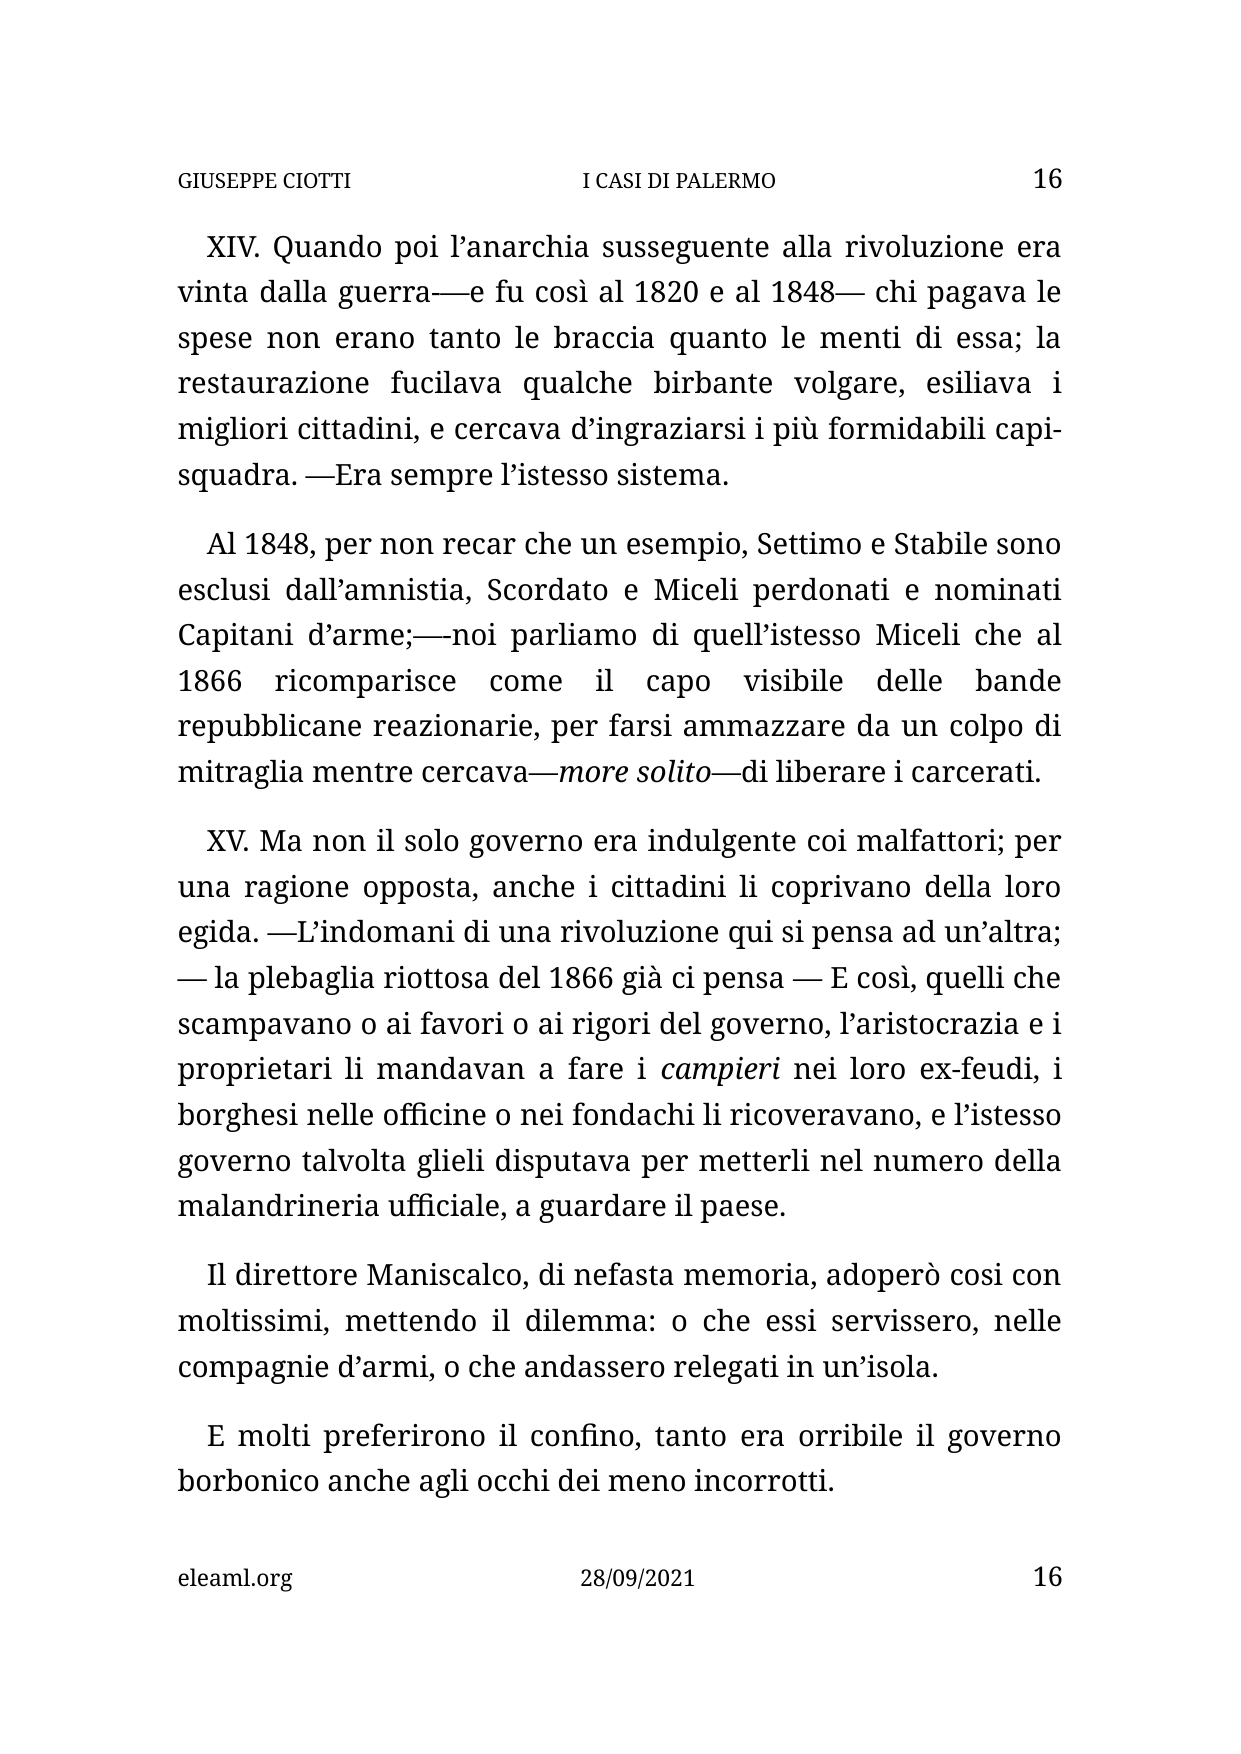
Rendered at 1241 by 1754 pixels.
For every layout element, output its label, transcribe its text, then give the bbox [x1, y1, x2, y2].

text Al 1848, per non recar che un esempio, Settimo e Stabile sono esclusi dall’amnistia, Scordato e Miceli perdonati e nominati Capitani d’arme;—-noi parliamo di quell’istesso Miceli che al 1866 ricomparisce come il capo visibile delle bande repubblicane reazionarie, per farsi ammazzare da un colpo di mitraglia mentre cercava—more solito—di liberare i carcerati. [177, 523, 1063, 791]
text XV. Ma non il solo governo era indulgente coi malfattori; per una ragione opposta, anche i cittadini li coprivano della loro egida. —L’indomani di una rivoluzione qui si pensa ad un’altra; — la plebaglia riottosa del 1866 già ci pensa — E così, quelli che scampavano o ai favori o ai rigori del governo, l’aristocrazia e i proprietari li mandavan a fare i campieri nei loro ex-feudi, i borghesi nelle officine o nei fondachi li ricoveravano, e l’istesso governo talvolta glieli disputava per metterli nel numero della malandrineria ufficiale, a guardare il paese. [177, 820, 1063, 1225]
text XIV. Quando poi l’anarchia susseguente alla rivoluzione era vinta dalla guerra-—e fu così al 1820 e al 1848— chi pagava le spese non erano tanto le braccia quanto le menti di essa; la restaurazione fucilava qualche birbante volgare, esiliava i migliori cittadini, e cercava d’ingraziarsi i più formidabili capi-squadra. —Era sempre l’istesso sistema. [177, 226, 1063, 494]
text E molti preferirono il confino, tanto era orribile il governo borbonico anche agli occhi dei meno incorrotti. [177, 1415, 1063, 1500]
text Il direttore Maniscalco, di nefasta memoria, adoperò cosi con moltissimi, mettendo il dilemma: o che essi servissero, nelle compagnie d’armi, o che andassero relegati in un’isola. [177, 1254, 1063, 1386]
